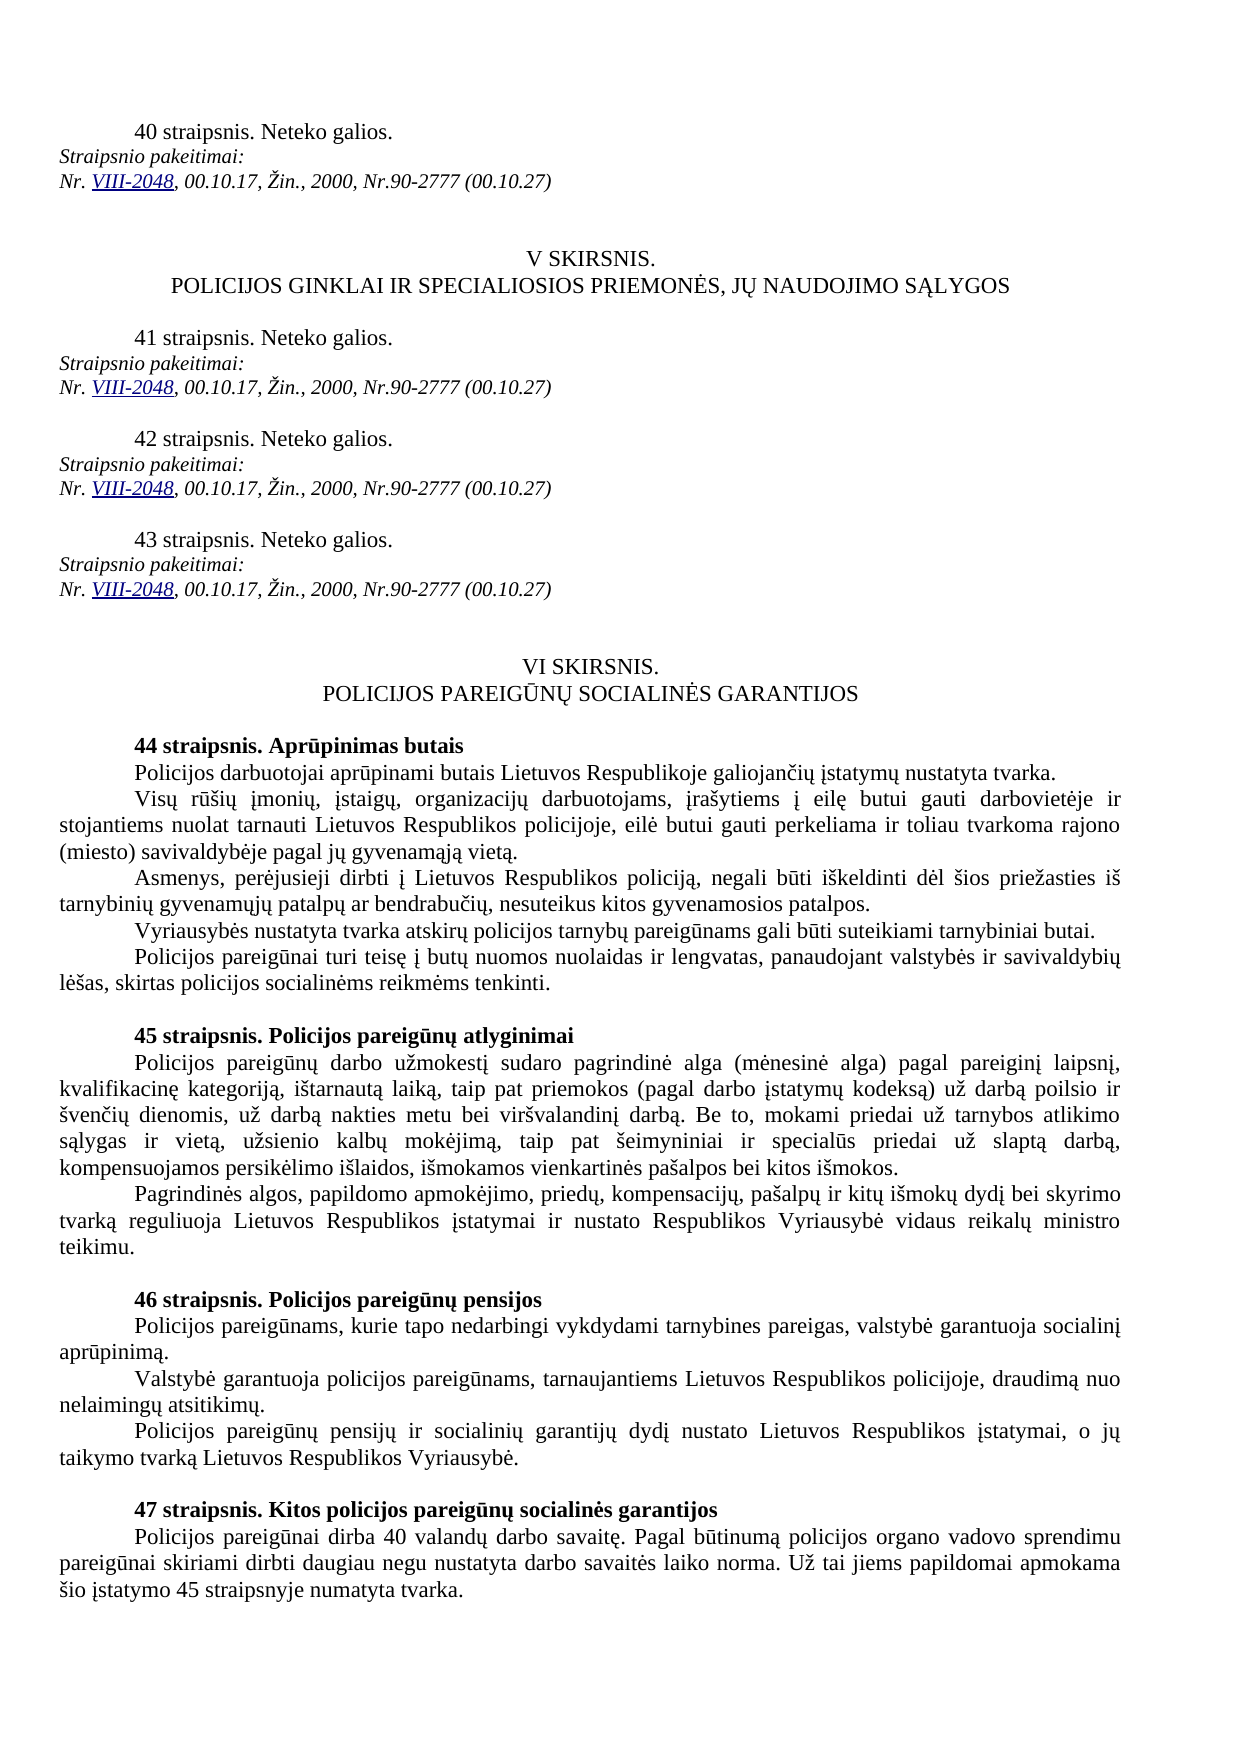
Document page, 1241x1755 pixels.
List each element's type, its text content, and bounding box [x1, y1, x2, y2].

text Straipsnio pakeitimai: [59, 144, 1122, 168]
text Policijos pareigūnai turi teisę į butų nuomos nuolaidas ir lengvatas, panaudojant valstybės ir savivaldybių lėšas, skirtas policijos socialinėms reikmėms tenkinti. [59, 943, 1122, 996]
text Policijos pareigūnams, kurie tapo nedarbingi vykdydami tarnybines pareigas, valstybė garantuoja socialinį aprūpinimą. [59, 1312, 1122, 1365]
text 43 straipsnis. Neteko galios. [59, 526, 1122, 552]
text 45 straipsnis. Policijos pareigūnų atlyginimai [59, 1022, 1122, 1048]
text Straipsnio pakeitimai: [59, 351, 1122, 375]
text V SKIRSNIS. [59, 245, 1122, 272]
text Asmenys, perėjusieji dirbti į Lietuvos Respublikos policiją, negali būti iškeldinti dėl šios priežasties iš tarnybinių gyvenamųjų patalpų ar bendrabučių, nesuteikus kitos gyvenamosios patalpos. [59, 864, 1122, 917]
text Nr. VIII-2048, 00.10.17, Žin., 2000, Nr.90-2777 (00.10.27) [59, 576, 1122, 601]
text Nr. VIII-2048, 00.10.17, Žin., 2000, Nr.90-2777 (00.10.27) [59, 168, 1122, 193]
text Straipsnio pakeitimai: [59, 552, 1122, 576]
text Policijos pareigūnų darbo užmokestį sudaro pagrindinė alga (mėnesinė alga) pagal pareiginį laipsnį, kvalifikacinę kategoriją, ištarnautą laiką, taip pat priemokos (pagal darbo įstatymų kodeksą) už darbą poilsio ir švenčių dienomis, už darbą nakties metu bei viršvalandinį darbą. Be to, mokami priedai už tarnybos atlikimo sąlygas ir vietą, užsienio kalbų mokėjimą, taip pat šeimyniniai ir specialūs priedai už slaptą darbą, kompensuojamos persikėlimo išlaidos, išmokamos vienkartinės pašalpos bei kitos išmokos. [59, 1048, 1122, 1180]
text 42 straipsnis. Neteko galios. [59, 425, 1122, 452]
text 47 straipsnis. Kitos policijos pareigūnų socialinės garantijos [59, 1497, 1122, 1523]
text POLICIJOS GINKLAI IR SPECIALIOSIOS PRIEMONĖS, JŲ NAUDOJIMO SĄLYGOS [59, 272, 1122, 298]
text Visų rūšių įmonių, įstaigų, organizacijų darbuotojams, įrašytiems į eilę butui gauti darbovietėje ir stojantiems nuolat tarnauti Lietuvos Respublikos policijoje, eilė butui gauti perkeliama ir toliau tvarkoma rajono (miesto) savivaldybėje pagal jų gyvenamąją vietą. [59, 785, 1122, 864]
text Nr. VIII-2048, 00.10.17, Žin., 2000, Nr.90-2777 (00.10.27) [59, 476, 1122, 500]
text 40 straipsnis. Neteko galios. [59, 118, 1122, 144]
text 44 straipsnis. Aprūpinimas butais [59, 732, 1122, 759]
text 41 straipsnis. Neteko galios. [59, 324, 1122, 351]
text Policijos pareigūnai dirba 40 valandų darbo savaitę. Pagal būtinumą policijos organo vadovo sprendimu pareigūnai skiriami dirbti daugiau negu nustatyta darbo savaitės laiko norma. Už tai jiems papildomai apmokama šio įstatymo 45 straipsnyje numatyta tvarka. [59, 1523, 1122, 1602]
text Vyriausybės nustatyta tvarka atskirų policijos tarnybų pareigūnams gali būti suteikiami tarnybiniai butai. [59, 917, 1122, 943]
text Policijos darbuotojai aprūpinami butais Lietuvos Respublikoje galiojančių įstatymų nustatyta tvarka. [59, 759, 1122, 785]
text Policijos pareigūnų pensijų ir socialinių garantijų dydį nustato Lietuvos Respublikos įstatymai, o jų taikymo tvarką Lietuvos Respublikos Vyriausybė. [59, 1417, 1122, 1470]
text Valstybė garantuoja policijos pareigūnams, tarnaujantiems Lietuvos Respublikos policijoje, draudimą nuo nelaimingų atsitikimų. [59, 1365, 1122, 1417]
text Pagrindinės algos, papildomo apmokėjimo, priedų, kompensacijų, pašalpų ir kitų išmokų dydį bei skyrimo tvarką reguliuoja Lietuvos Respublikos įstatymai ir nustato Respublikos Vyriausybė vidaus reikalų ministro teikimu. [59, 1180, 1122, 1259]
text VI SKIRSNIS. [59, 653, 1122, 679]
text Straipsnio pakeitimai: [59, 452, 1122, 476]
text POLICIJOS PAREIGŪNŲ SOCIALINĖS GARANTIJOS [59, 679, 1122, 706]
text 46 straipsnis. Policijos pareigūnų pensijos [59, 1286, 1122, 1312]
text Nr. VIII-2048, 00.10.17, Žin., 2000, Nr.90-2777 (00.10.27) [59, 375, 1122, 399]
